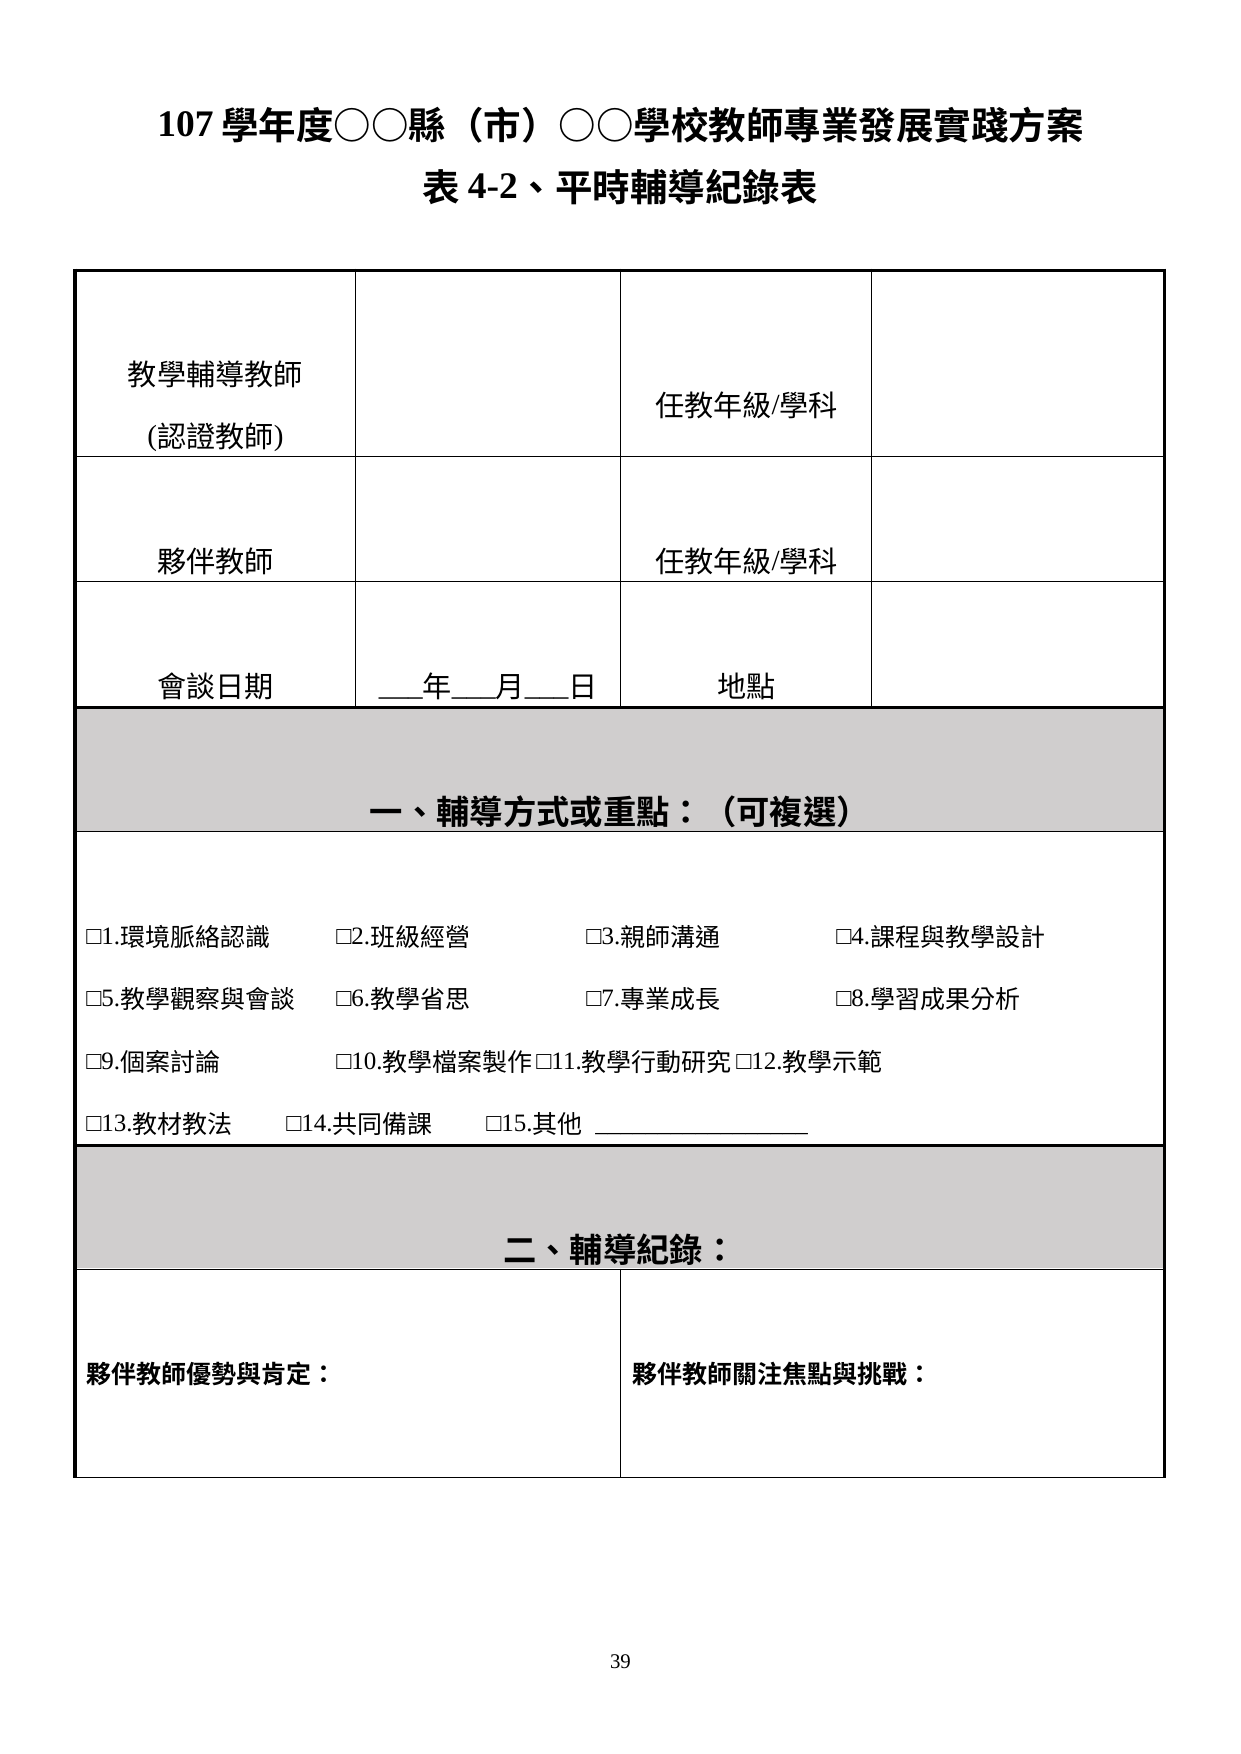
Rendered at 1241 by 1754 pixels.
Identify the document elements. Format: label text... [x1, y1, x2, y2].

table_cell [872, 457, 1163, 581]
table_cell 夥伴教師優勢與肯定： [77, 1270, 620, 1477]
table_header 任教年級/學科 [621, 272, 871, 456]
table_header [872, 272, 1163, 456]
table_cell [872, 582, 1163, 706]
table_cell 會談日期 [77, 582, 355, 706]
table_cell ___年___月___日 [356, 582, 620, 706]
table_cell [356, 457, 620, 581]
table_cell 任教年級/學科 [621, 457, 871, 581]
table_cell 夥伴教師 [77, 457, 355, 581]
text 107學年度○○縣（市）○○學校教師專業發展實踐方案 [75, 81, 1165, 143]
table_header [356, 272, 620, 456]
table_cell 夥伴教師關注焦點與挑戰： [621, 1270, 1163, 1477]
table_cell 一、輔導方式或重點：（可複選） [77, 709, 1163, 831]
table_cell 地點 [621, 582, 871, 706]
table_header 教學輔導教師 (認證教師) [77, 272, 355, 456]
text 表4-2、平時輔導紀錄表 [75, 143, 1165, 206]
table_cell □1.環境脈絡認識 □2.班級經營 □3.親師溝通 □4.課程與教學設計 □5.教學觀察與會談 □6.教學省思 □7.專業成長 □8.學習成果分析 □9.個案討論 □10.教學檔案製作 □11.教學行動研究 □12.教學示範 □13.教材教法 □14.共同備課 □15.其他 _________________ [77, 832, 1163, 1143]
table_cell 二、輔導紀錄： [77, 1147, 1163, 1268]
